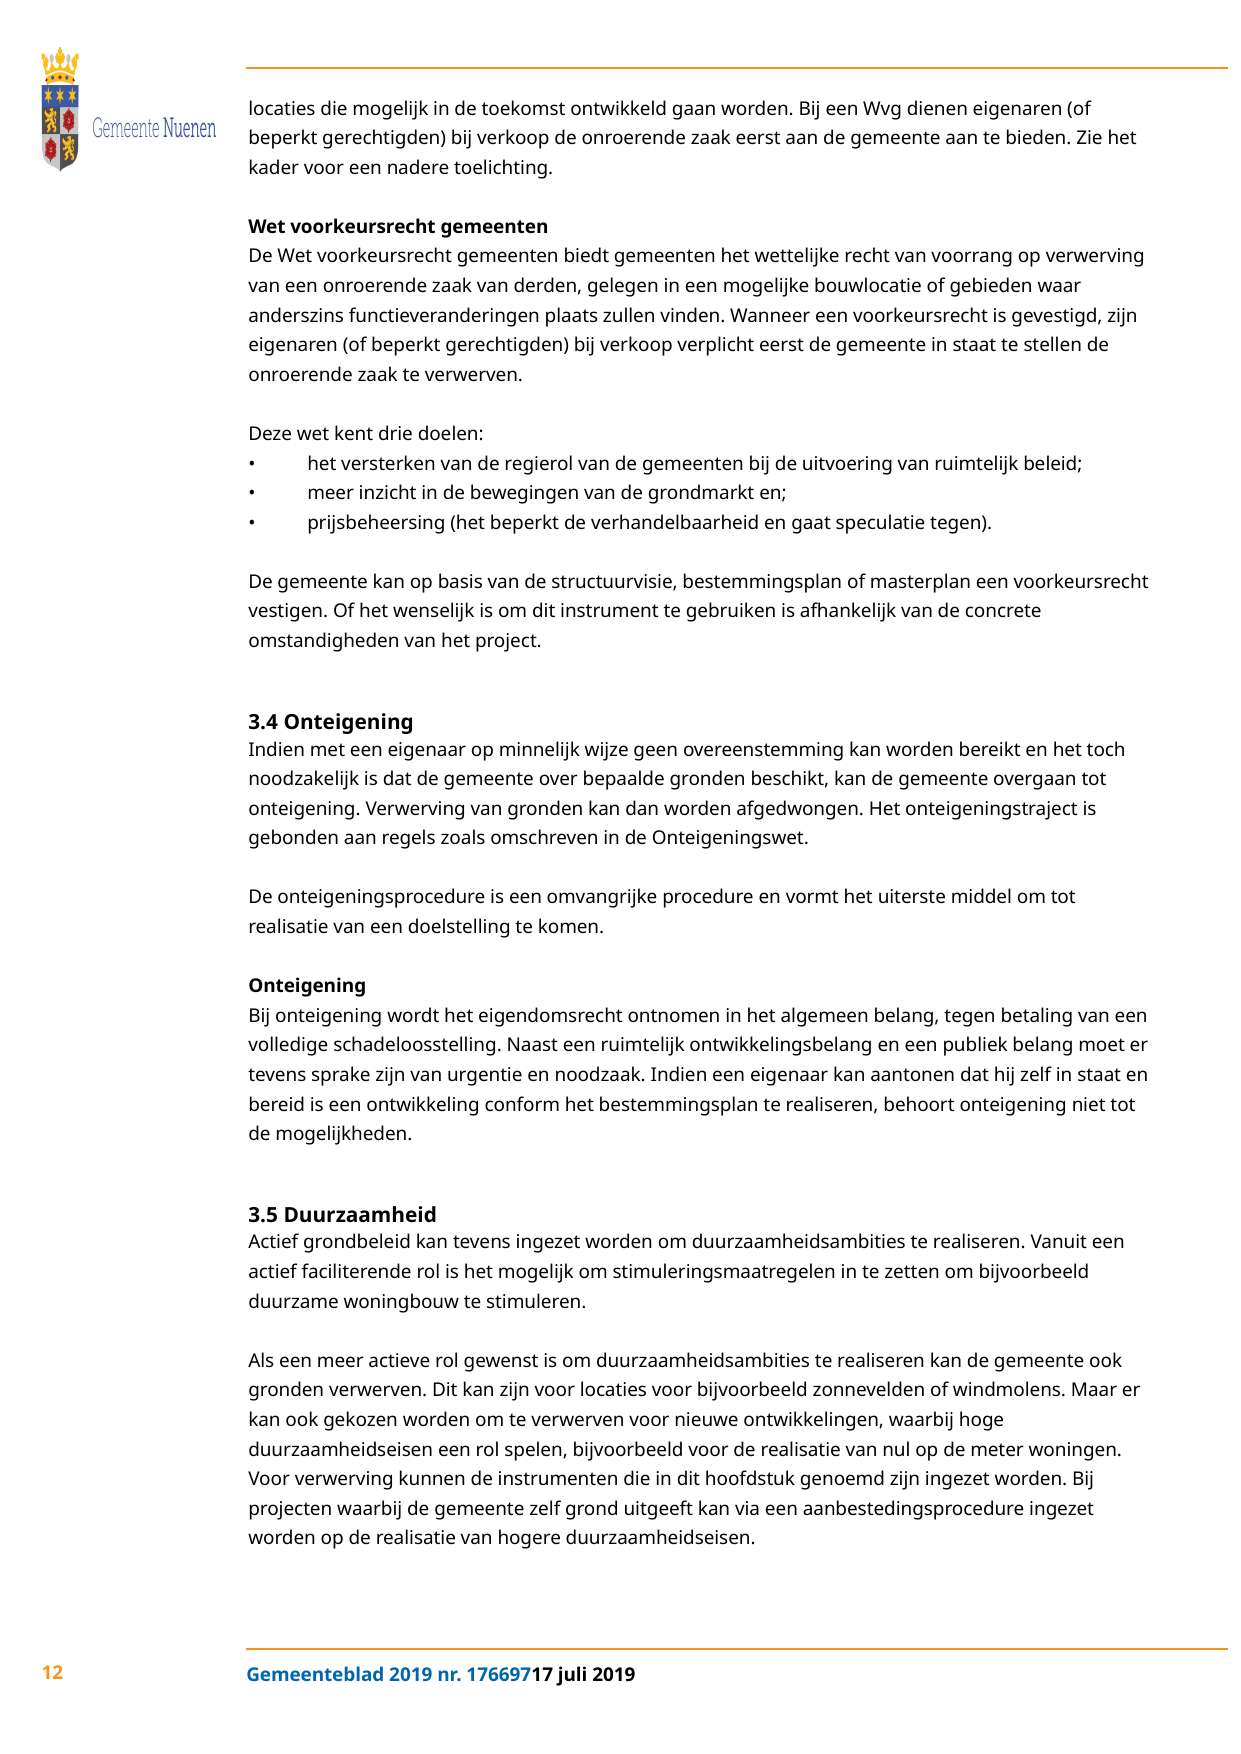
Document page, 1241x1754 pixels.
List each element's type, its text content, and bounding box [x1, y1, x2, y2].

text Onteigening [248, 972, 1152, 998]
text Indien met een eigenaar op minnelijk wijze geen overeenstemming kan worden bereikt en het toch noodzakelijk is dat de gemeente over bepaalde gronden beschikt, kan de gemeente overgaan tot onteigening. Verwerving van gronden kan dan worden afgedwongen. Het onteigeningstraject is gebonden aan regels zoals omschreven in de Onteigeningswet. [248, 736, 1152, 850]
text De Wet voorkeursrecht gemeenten biedt gemeenten het wettelijke recht van voorrang op verwerving van een onroerende zaak van derden, gelegen in een mogelijke bouwlocatie of gebieden waar anderszins functieveranderingen plaats zullen vinden. Wanneer een voorkeursrecht is gevestigd, zijn eigenaren (of beperkt gerechtigden) bij verkoop verplicht eerst de gemeente in staat te stellen de onroerende zaak te verwerven. [248, 243, 1152, 387]
list meer inzicht in de bewegingen van de grondmarkt en; [248, 479, 1152, 505]
text De gemeente kan op basis van de structuurvisie, bestemmingsplan of masterplan een voorkeursrecht vestigen. Of het wenselijk is om dit instrument te gebruiken is afhankelijk van de concrete omstandigheden van het project. [248, 568, 1152, 653]
list het versterken van de regierol van de gemeenten bij de uitvoering van ruimtelijk beleid; [248, 450, 1152, 476]
text Als een meer actieve rol gewenst is om duurzaamheidsambities te realiseren kan de gemeente ook gronden verwerven. Dit kan zijn voor locaties voor bijvoorbeeld zonnevelden of windmolens. Maar er kan ook gekozen worden om te verwerven voor nieuwe ontwikkelingen, waarbij hoge duurzaamheidseisen een rol spelen, bijvoorbeeld voor de realisatie van nul op de meter woningen. Voor verwerving kunnen de instrumenten die in dit hoofdstuk genoemd zijn ingezet worden. Bij projecten waarbij de gemeente zelf grond uitgeeft kan via een aanbestedingsprocedure ingezet worden op de realisatie van hogere duurzaamheidseisen. [248, 1347, 1152, 1550]
text locaties die mogelijk in de toekomst ontwikkeld gaan worden. Bij een Wvg dienen eigenaren (of beperkt gerechtigden) bij verkoop de onroerende zaak eerst aan de gemeente aan te bieden. Zie het kader voor een nadere toelichting. [248, 95, 1152, 180]
text De onteigeningsprocedure is een omvangrijke procedure en vormt het uiterste middel om tot realisatie van een doelstelling te komen. [248, 884, 1152, 939]
text Wet voorkeursrecht gemeenten [248, 213, 1152, 239]
text 3.4 Onteigening [248, 707, 1152, 736]
text Deze wet kent drie doelen: [248, 420, 1152, 446]
text 3.5 Duurzaamheid [248, 1200, 1152, 1229]
text Bij onteigening wordt het eigendomsrecht ontnomen in het algemeen belang, tegen betaling van een volledige schadeloosstelling. Naast een ruimtelijk ontwikkelingsbelang en een publiek belang moet er tevens sprake zijn van urgentie en noodzaak. Indien een eigenaar kan aantonen dat hij zelf in staat en bereid is een ontwikkeling conform het bestemmingsplan te realiseren, behoort onteigening niet tot de mogelijkheden. [248, 1002, 1152, 1146]
picture [41, 47, 231, 172]
text Actief grondbeleid kan tevens ingezet worden om duurzaamheidsambities te realiseren. Vanuit een actief faciliterende rol is het mogelijk om stimuleringsmaatregelen in te zetten om bijvoorbeeld duurzame woningbouw te stimuleren. [248, 1229, 1152, 1314]
list prijsbeheersing (het beperkt de verhandelbaarheid en gaat speculatie tegen). [248, 509, 1152, 535]
